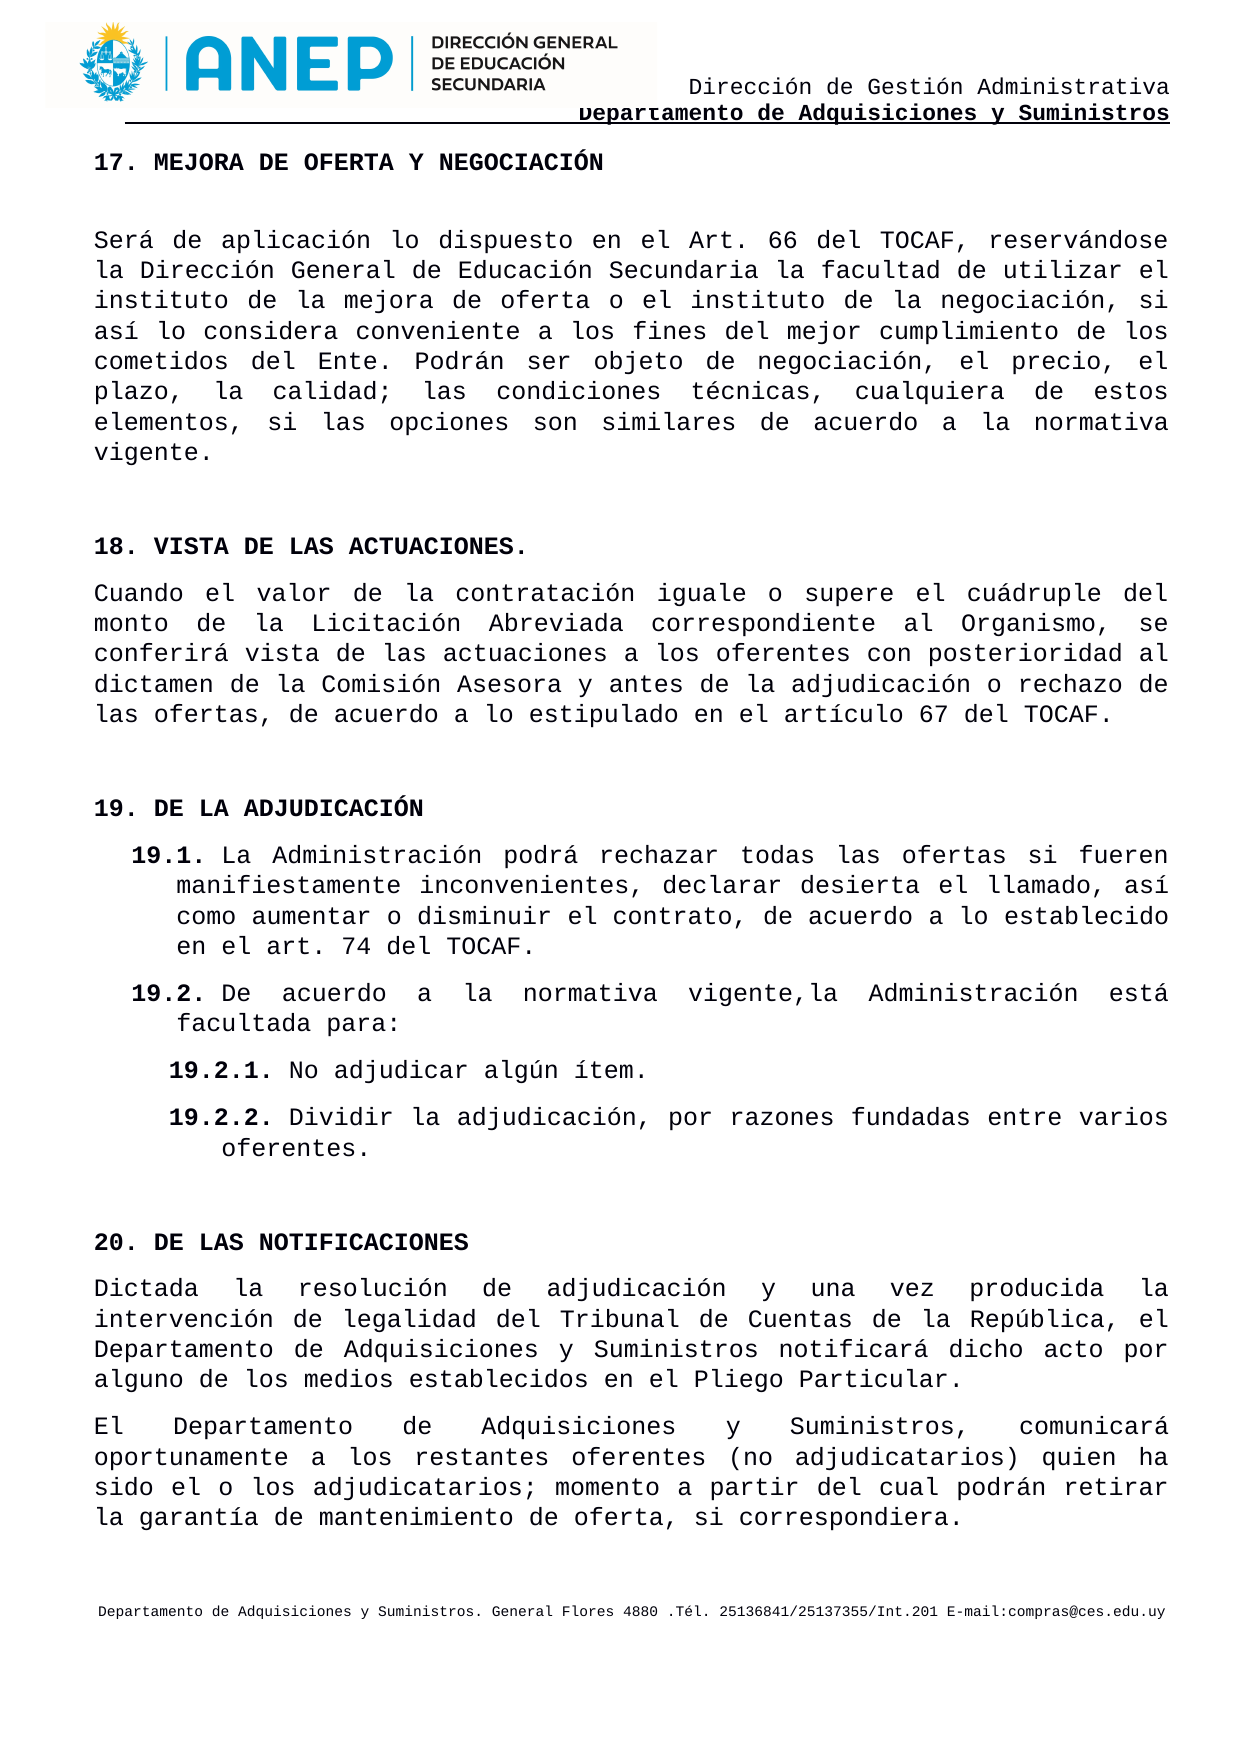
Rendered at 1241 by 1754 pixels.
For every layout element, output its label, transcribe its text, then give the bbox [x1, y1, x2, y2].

picture [45, 22, 658, 108]
list No adjudicar algún ítem. [169, 1058, 1169, 1086]
text Cuando el valor de la contratación iguale o supere el cuádruple del monto de la Licitación Abreviada correspondiente al Organismo, se conferirá vista de las actuaciones a los oferentes con posterioridad al dictamen de la Comisión Asesora y antes de la adjudicación o rechazo de las ofertas, de acuerdo a lo estipulado en el artículo 67 del TOCAF. [94, 580, 1169, 730]
list MEJORA DE OFERTA Y NEGOCIACIÓN [94, 150, 1169, 178]
list DE LAS NOTIFICACIONES [94, 1229, 1169, 1257]
list Dividir la adjudicación, por razones fundadas entre varios oferentes. [169, 1105, 1169, 1163]
list Dictada la resolución de adjudicación y una vez producida la intervención de legalidad del Tribunal de Cuentas de la República, el Departamento de Adquisiciones y Suministros notificará dicho acto por alguno de los medios establecidos en el Pliego Particular. [94, 1276, 1169, 1395]
list La Administración podrá rechazar todas las ofertas si fueren manifiestamente inconvenientes, declarar desierta el llamado, así como aumentar o disminuir el contrato, de acuerdo a lo establecido en el art. 74 del TOCAF. [131, 843, 1169, 962]
list De acuerdo a la normativa vigente,la Administración está facultada para: [131, 981, 1169, 1039]
list VISTA DE LAS ACTUACIONES. [94, 533, 1169, 562]
list DE LA ADJUDICACIÓN [94, 796, 1169, 824]
list El Departamento de Adquisiciones y Suministros, comunicará oportunamente a los restantes oferentes (no adjudicatarios) quien ha sido el o los adjudicatarios; momento a partir del cual podrán retirar la garantía de mantenimiento de oferta, si correspondiera. [94, 1414, 1169, 1533]
list Será de aplicación lo dispuesto en el Art. 66 del TOCAF, reservándose la Dirección General de Educación Secundaria la facultad de utilizar el instituto de la mejora de oferta o el instituto de la negociación, si así lo considera conveniente a los fines del mejor cumplimiento de los cometidos del Ente. Podrán ser objeto de negociación, el precio, el plazo, la calidad; las condiciones técnicas, cualquiera de estos elementos, si las opciones son similares de acuerdo a la normativa vigente. [94, 227, 1169, 468]
